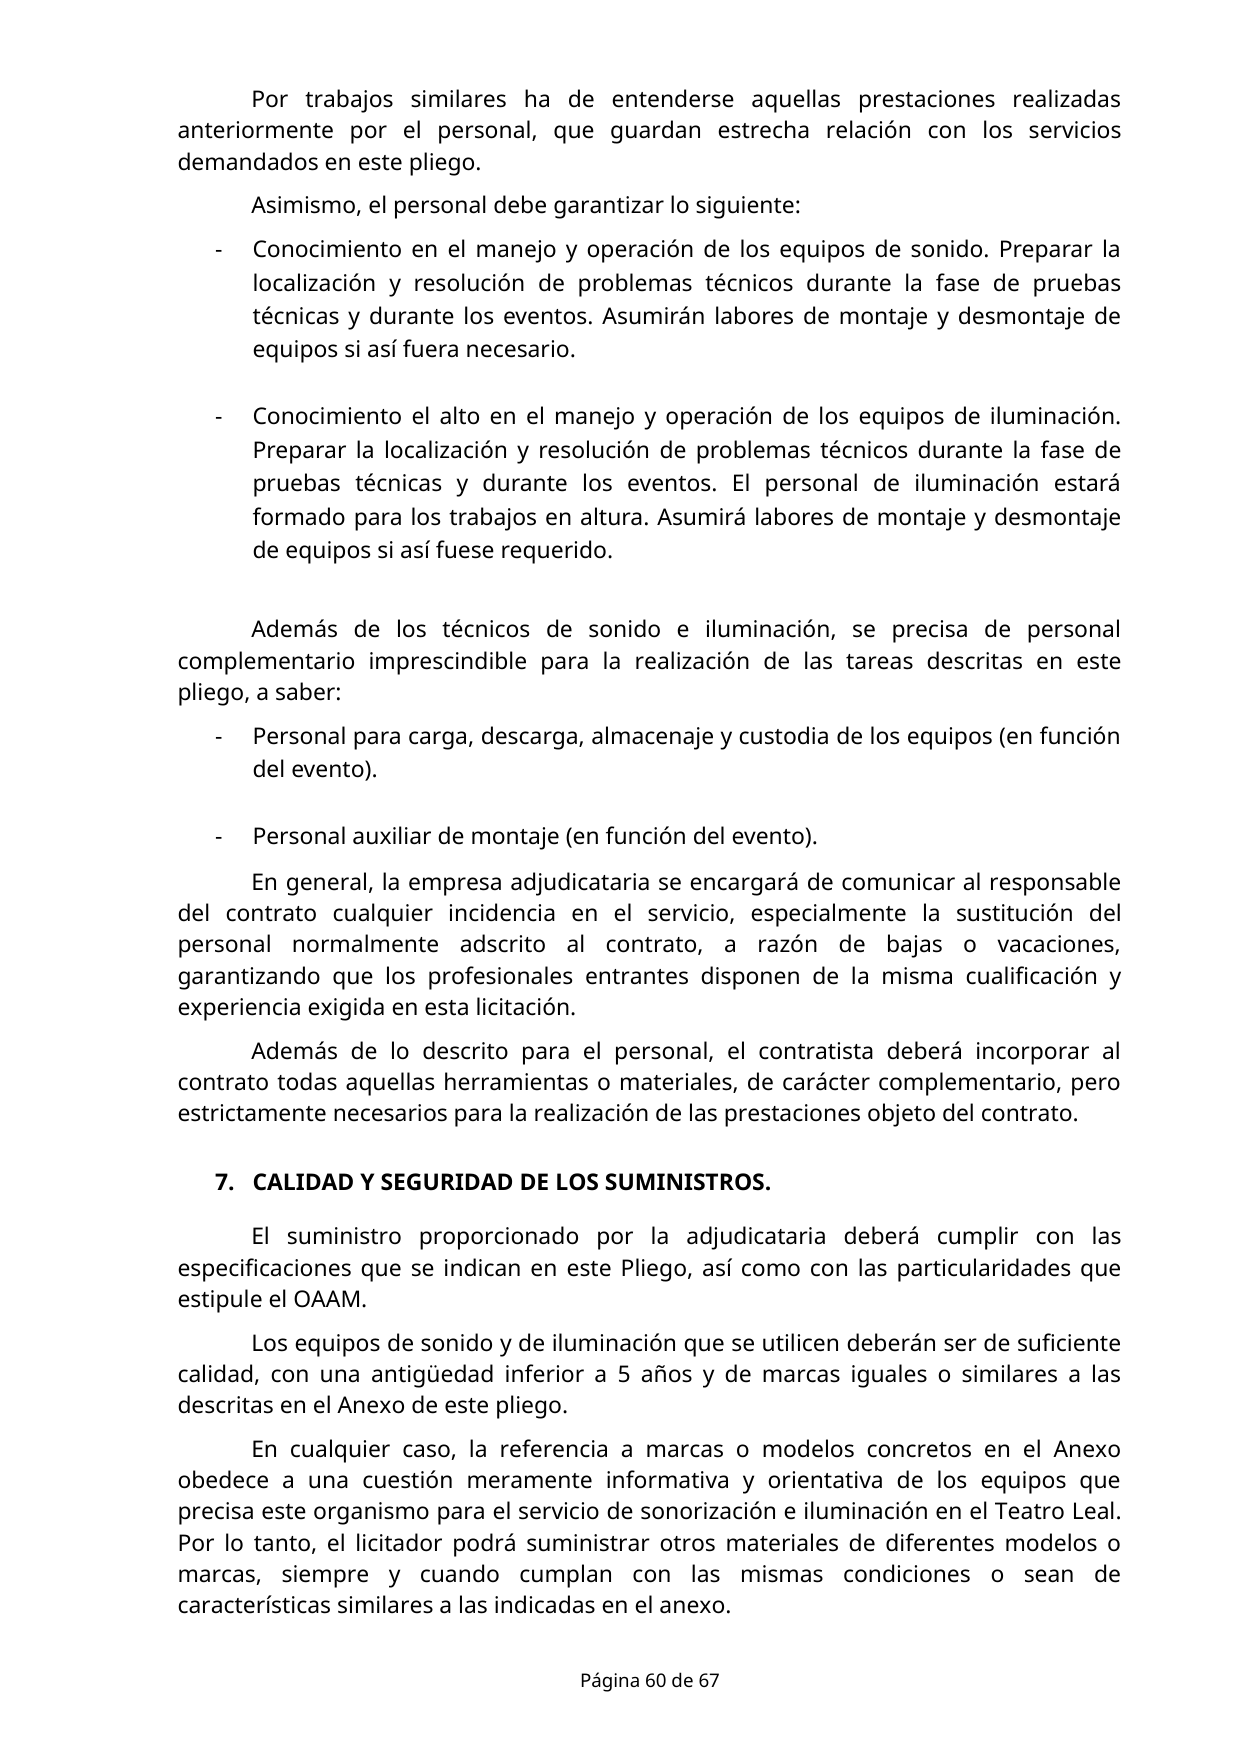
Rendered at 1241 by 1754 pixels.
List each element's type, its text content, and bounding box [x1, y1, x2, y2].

text Por trabajos similares ha de entenderse aquellas prestaciones realizadas anteriormente por el personal, que guardan estrecha relación con los servicios demandados en este pliego. [177, 83, 1122, 177]
list Personal auxiliar de montaje (en función del evento). [215, 820, 1122, 851]
text Además de los técnicos de sonido e iluminación, se precisa de personal complementario imprescindible para la realización de las tareas descritas en este pliego, a saber: [177, 613, 1122, 707]
list Conocimiento el alto en el manejo y operación de los equipos de iluminación. Preparar la localización y resolución de problemas técnicos durante la fase de pruebas técnicas y durante los eventos. El personal de iluminación estará formado para los trabajos en altura. Asumirá labores de montaje y desmontaje de equipos si así fuese requerido. [215, 400, 1122, 565]
text En cualquier caso, la referencia a marcas o modelos concretos en el Anexo obedece a una cuestión meramente informativa y orientativa de los equipos que precisa este organismo para el servicio de sonorización e iluminación en el Teatro Leal. Por lo tanto, el licitador podrá suministrar otros materiales de diferentes modelos o marcas, siempre y cuando cumplan con las mismas condiciones o sean de características similares a las indicadas en el anexo. [177, 1433, 1122, 1620]
list Personal para carga, descarga, almacenaje y custodia de los equipos (en función del evento). [215, 720, 1122, 784]
text Además de lo descrito para el personal, el contratista deberá incorporar al contrato todas aquellas herramientas o materiales, de carácter complementario, pero estrictamente necesarios para la realización de las prestaciones objeto del contrato. [177, 1035, 1122, 1128]
list CALIDAD Y SEGURIDAD DE LOS SUMINISTROS. [215, 1166, 1122, 1197]
list Conocimiento en el manejo y operación de los equipos de sonido. Preparar la localización y resolución de problemas técnicos durante la fase de pruebas técnicas y durante los eventos. Asumirán labores de montaje y desmontaje de equipos si así fuera necesario. [215, 233, 1122, 365]
text Los equipos de sonido y de iluminación que se utilicen deberán ser de suficiente calidad, con una antigüedad inferior a 5 años y de marcas iguales o similares a las descritas en el Anexo de este pliego. [177, 1326, 1122, 1420]
text El suministro proporcionado por la adjudicataria deberá cumplir con las especificaciones que se indican en este Pliego, así como con las particularidades que estipule el OAAM. [177, 1220, 1122, 1314]
text Asimismo, el personal debe garantizar lo siguiente: [177, 189, 1122, 221]
text En general, la empresa adjudicataria se encargará de comunicar al responsable del contrato cualquier incidencia en el servicio, especialmente la sustitución del personal normalmente adscrito al contrato, a razón de bajas o vacaciones, garantizando que los profesionales entrantes disponen de la misma cualificación y experiencia exigida en esta licitación. [177, 866, 1122, 1022]
